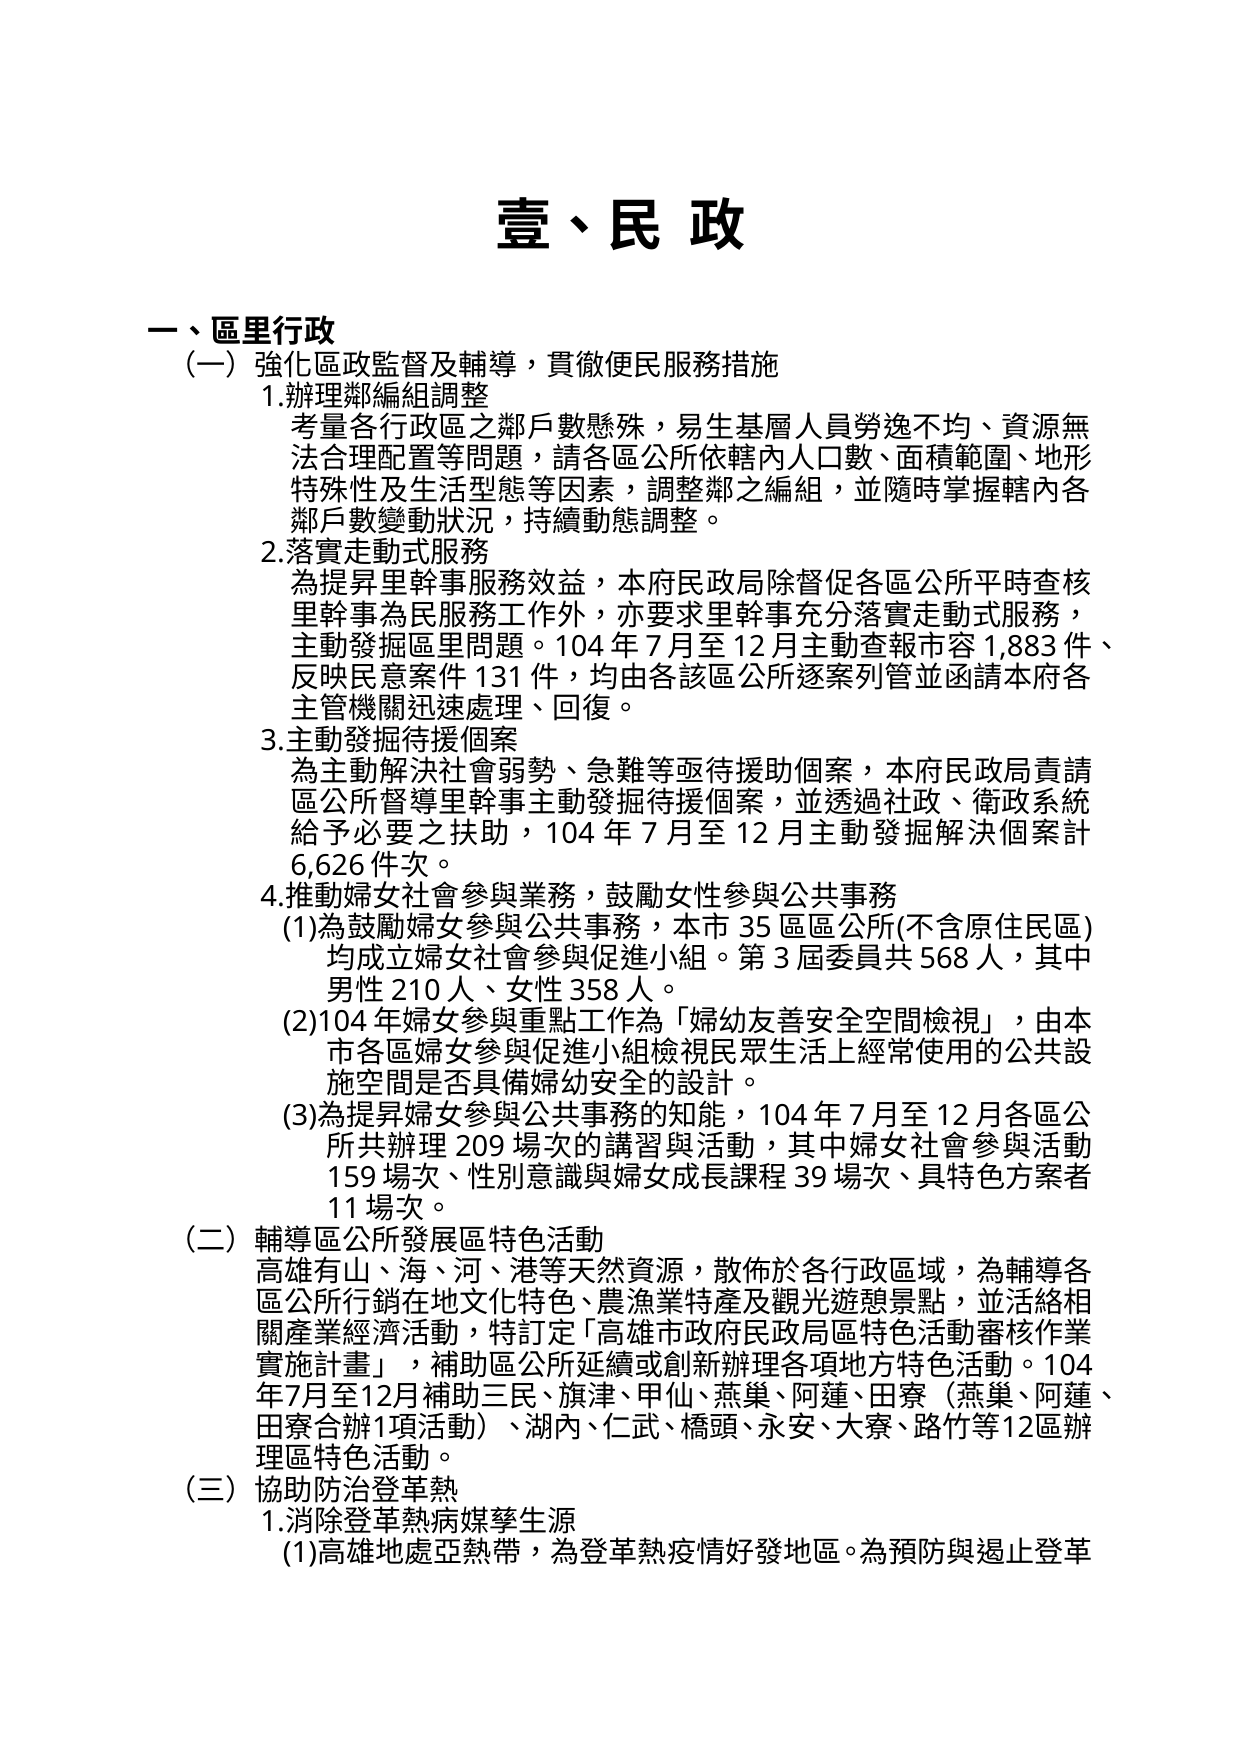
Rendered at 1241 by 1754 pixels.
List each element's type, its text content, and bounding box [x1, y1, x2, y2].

text 高雄有山、海、河、港等天然資源，散佈於各行政區域，為輔導各區公所行銷在地文化特色、農漁業特產及觀光遊憩景點，並活絡相關產業經濟活動，特訂定「高雄市政府民政局區特色活動審核作業實施計畫」，補助區公所延續或創新辦理各項地方特色活動。104年7月至12月補助三民、旗津、甲仙、燕巢、阿蓮、田寮（燕巢、阿蓮、田寮合辦1項活動）、湖內、仁武、橋頭、永安、大寮、路竹等12區辦理區特色活動。 [255, 1256, 1092, 1475]
text 3.主動發掘待援個案 [260, 725, 1092, 756]
text 考量各行政區之鄰戶數懸殊，易生基層人員勞逸不均、資源無法合理配置等問題，請各區公所依轄內人口數、面積範圍、地形特殊性及生活型態等因素，調整鄰之編組，並隨時掌握轄內各鄰戶數變動狀況，持續動態調整。 [290, 412, 1092, 537]
text 4.推動婦女社會參與業務，鼓勵女性參與公共事務 [260, 881, 1092, 912]
text 一、區里行政 [148, 314, 1092, 350]
text (1)為鼓勵婦女參與公共事務，本市35區區公所(不含原住民區)均成立婦女社會參與促進小組。第3屆委員共568人，其中男性210人、女性358人。 [283, 912, 1092, 1006]
text （三）協助防治登革熱 [148, 1475, 1092, 1506]
text （二）輔導區公所發展區特色活動 [148, 1225, 1092, 1256]
text (1)高雄地處亞熱帶，為登革熱疫情好發地區。為預防與遏止登革熱疫情蔓延，104年本府特別制定「2015年高雄市深耕社區登革熱全方位防治工作計畫」，民政局配合訂定「登革熱防疫整備標準作業程序」，督導各區依照里編組轄區成立里級登革熱防治小組，由里幹事擔任召集人，以確實掌握轄區內環境及疫情狀況，並與衛生局、環保局等單位進行區里內高病媒蚊孳生源陽性點之清除、消毒工作。104年7月至12月，35區共舉辦夜間里級防治說明會1,287場次，參與人數86,890人。 [283, 1537, 1092, 1569]
text （一）強化區政監督及輔導，貫徹便民服務措施 [148, 350, 1092, 381]
text (2)104年婦女參與重點工作為「婦幼友善安全空間檢視」，由本市各區婦女參與促進小組檢視民眾生活上經常使用的公共設施空間是否具備婦幼安全的設計。 [283, 1006, 1092, 1100]
text 為提昇里幹事服務效益，本府民政局除督促各區公所平時查核里幹事為民服務工作外，亦要求里幹事充分落實走動式服務，主動發掘區里問題。104年7月至12月主動查報市容1,883件、反映民意案件131件，均由各該區公所逐案列管並函請本府各主管機關迅速處理、回復。 [290, 569, 1092, 725]
text 為主動解決社會弱勢、急難等亟待援助個案，本府民政局責請區公所督導里幹事主動發掘待援個案，並透過社政、衛政系統給予必要之扶助，104年7月至12月主動發掘解決個案計6,626件次。 [290, 756, 1092, 881]
text 1.消除登革熱病媒孳生源 [260, 1506, 1092, 1537]
text 2.落實走動式服務 [260, 537, 1092, 569]
text 1.辦理鄰編組調整 [260, 381, 1092, 412]
text (3)為提昇婦女參與公共事務的知能，104年7月至12月各區公所共辦理209場次的講習與活動，其中婦女社會參與活動159場次、性別意識與婦女成長課程39場次、具特色方案者11場次。 [283, 1100, 1092, 1225]
text 壹、民 政 [148, 164, 1092, 277]
